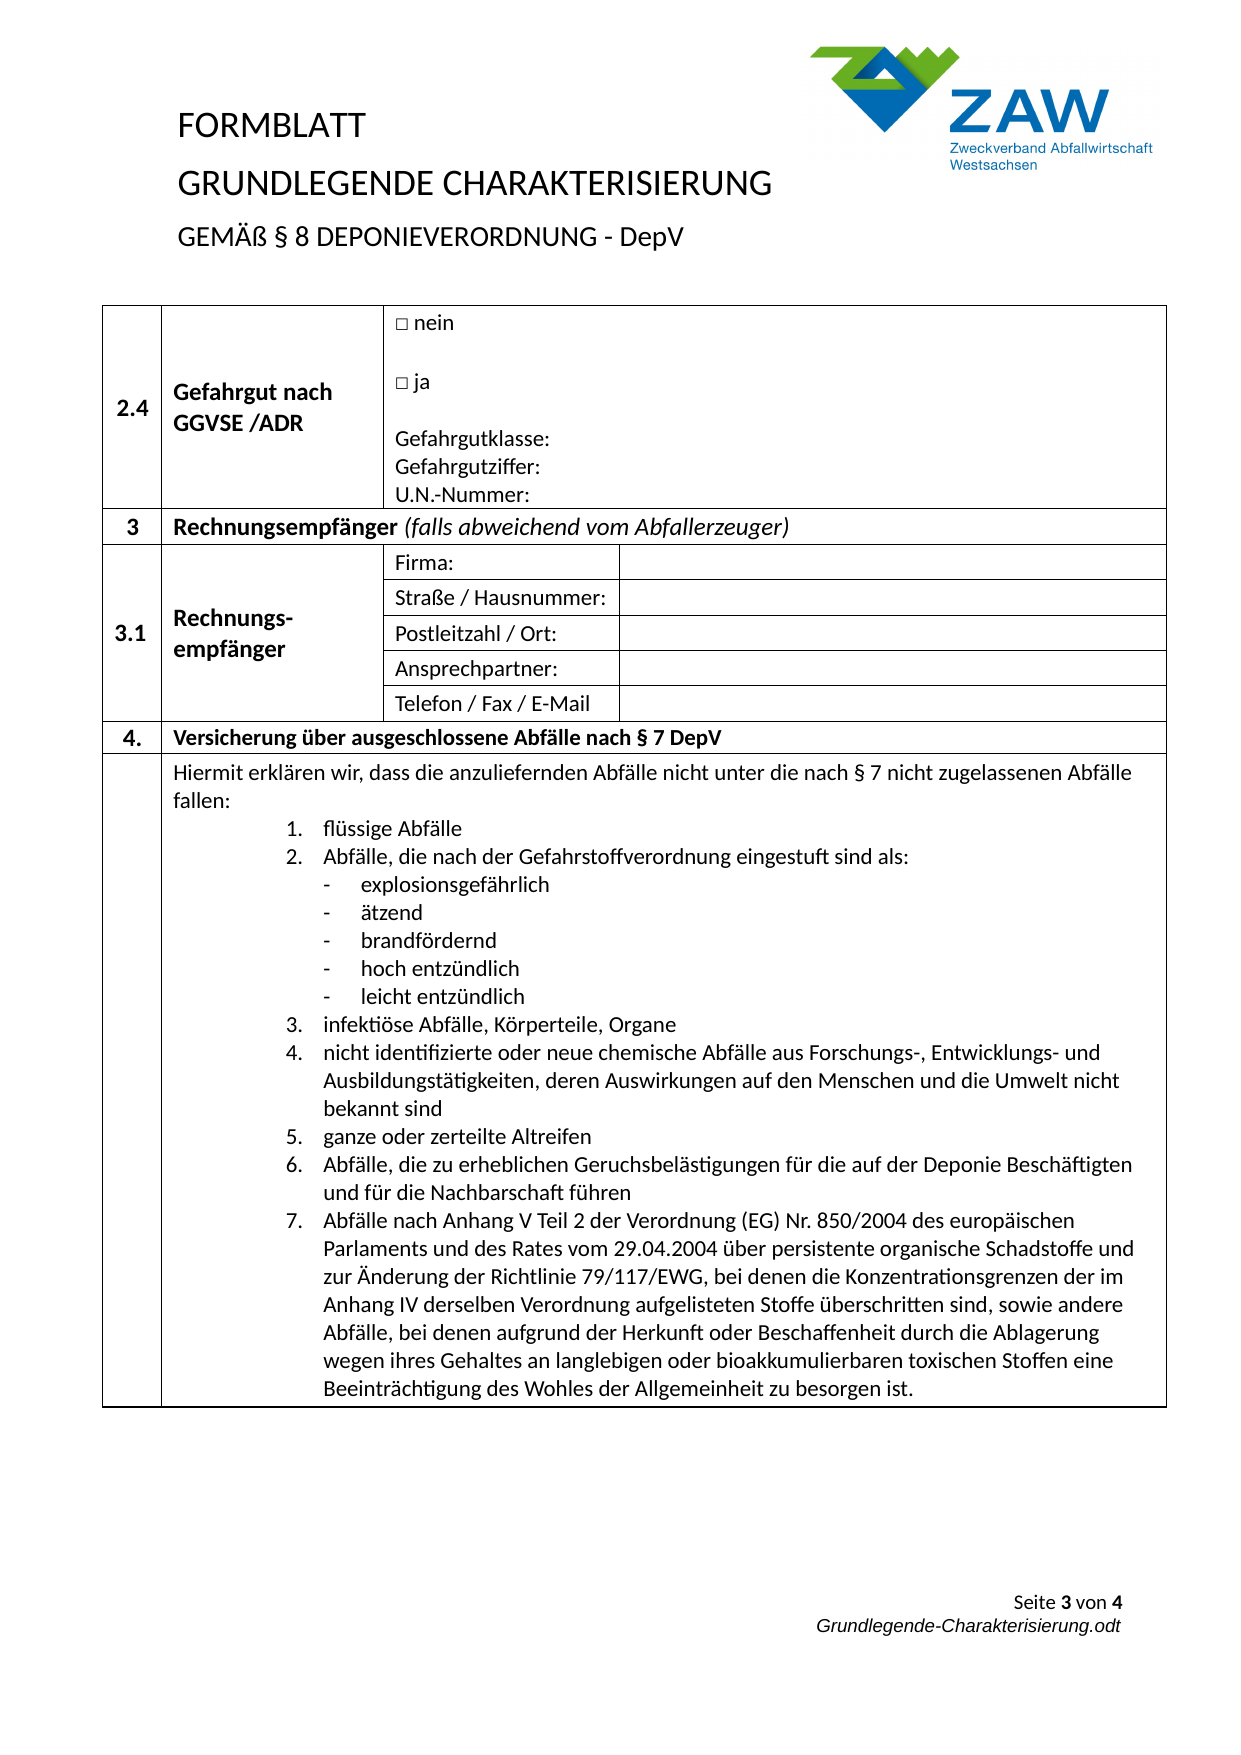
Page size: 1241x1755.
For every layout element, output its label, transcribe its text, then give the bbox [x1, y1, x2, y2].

table_cell Rechnungs-empfänger [162, 545, 383, 721]
table_cell 3 [103, 509, 161, 544]
table_header Gefahrgut nach GGVSE /ADR [162, 306, 383, 508]
table_cell Firma: [384, 545, 619, 579]
table_cell Ansprechpartner: [384, 651, 619, 685]
table_cell Versicherung über ausgeschlossene Abfälle nach § 7 DepV [162, 722, 1166, 752]
table_cell [103, 754, 161, 1406]
table_cell [620, 580, 1166, 614]
table_cell [620, 686, 1166, 721]
table_cell [620, 651, 1166, 685]
table_cell Postleitzahl / Ort: [384, 616, 619, 650]
table_cell 4. [103, 722, 161, 752]
table_cell Rechnungsempfänger (falls abweichend vom Abfallerzeuger) [162, 509, 1166, 544]
table_header 2.4 [103, 306, 161, 508]
table_cell [620, 545, 1166, 579]
table_cell [620, 616, 1166, 650]
table_header ☐ nein ☐ ja Gefahrgutklasse: Gefahrgutziffer: U.N.-Nummer: [384, 306, 1166, 508]
table_cell 3.1 [103, 545, 161, 721]
table_cell Telefon / Fax / E-Mail [384, 686, 619, 721]
table_cell Straße / Hausnummer: [384, 580, 619, 614]
table_cell Hiermit erklären wir, dass die anzuliefernden Abfälle nicht unter die nach § 7 nicht zugelassenen Abfälle fallen: flüssige Abfälle Abfälle, die nach der Gefahrstoffverordnung eingestuft sind als: explosionsgefährlich ätzend brandfördernd hoch entzündlich leicht entzündlich infektiöse Abfälle, Körperteile, Organe nicht identifizierte oder neue chemische Abfälle aus Forschungs-, Entwicklungs- und Ausbildungstätigkeiten, deren Auswirkungen auf den Menschen und die Umwelt nicht bekannt sind ganze oder zerteilte Altreifen Abfälle, die zu erheblichen Geruchsbelästigungen für die auf der Deponie Beschäftigten und für die Nachbarschaft führen Abfälle nach Anhang V Teil 2 der Verordnung (EG) Nr. 850/2004 des europäischen Parlaments und des Rates vom 29.04.2004 über persistente organische Schadstoffe und zur Änderung der Richtlinie 79/117/EWG, bei denen die Konzentrationsgrenzen der im Anhang IV derselben Verordnung aufgelisteten Stoffe überschritten sind, sowie andere Abfälle, bei denen aufgrund der Herkunft oder Beschaffenheit durch die Ablagerung wegen ihres Gehaltes an langlebigen oder bioakkumulierbaren toxischen Stoffen eine Beeinträchtigung des Wohles der Allgemeinheit zu besorgen ist. [162, 754, 1166, 1406]
